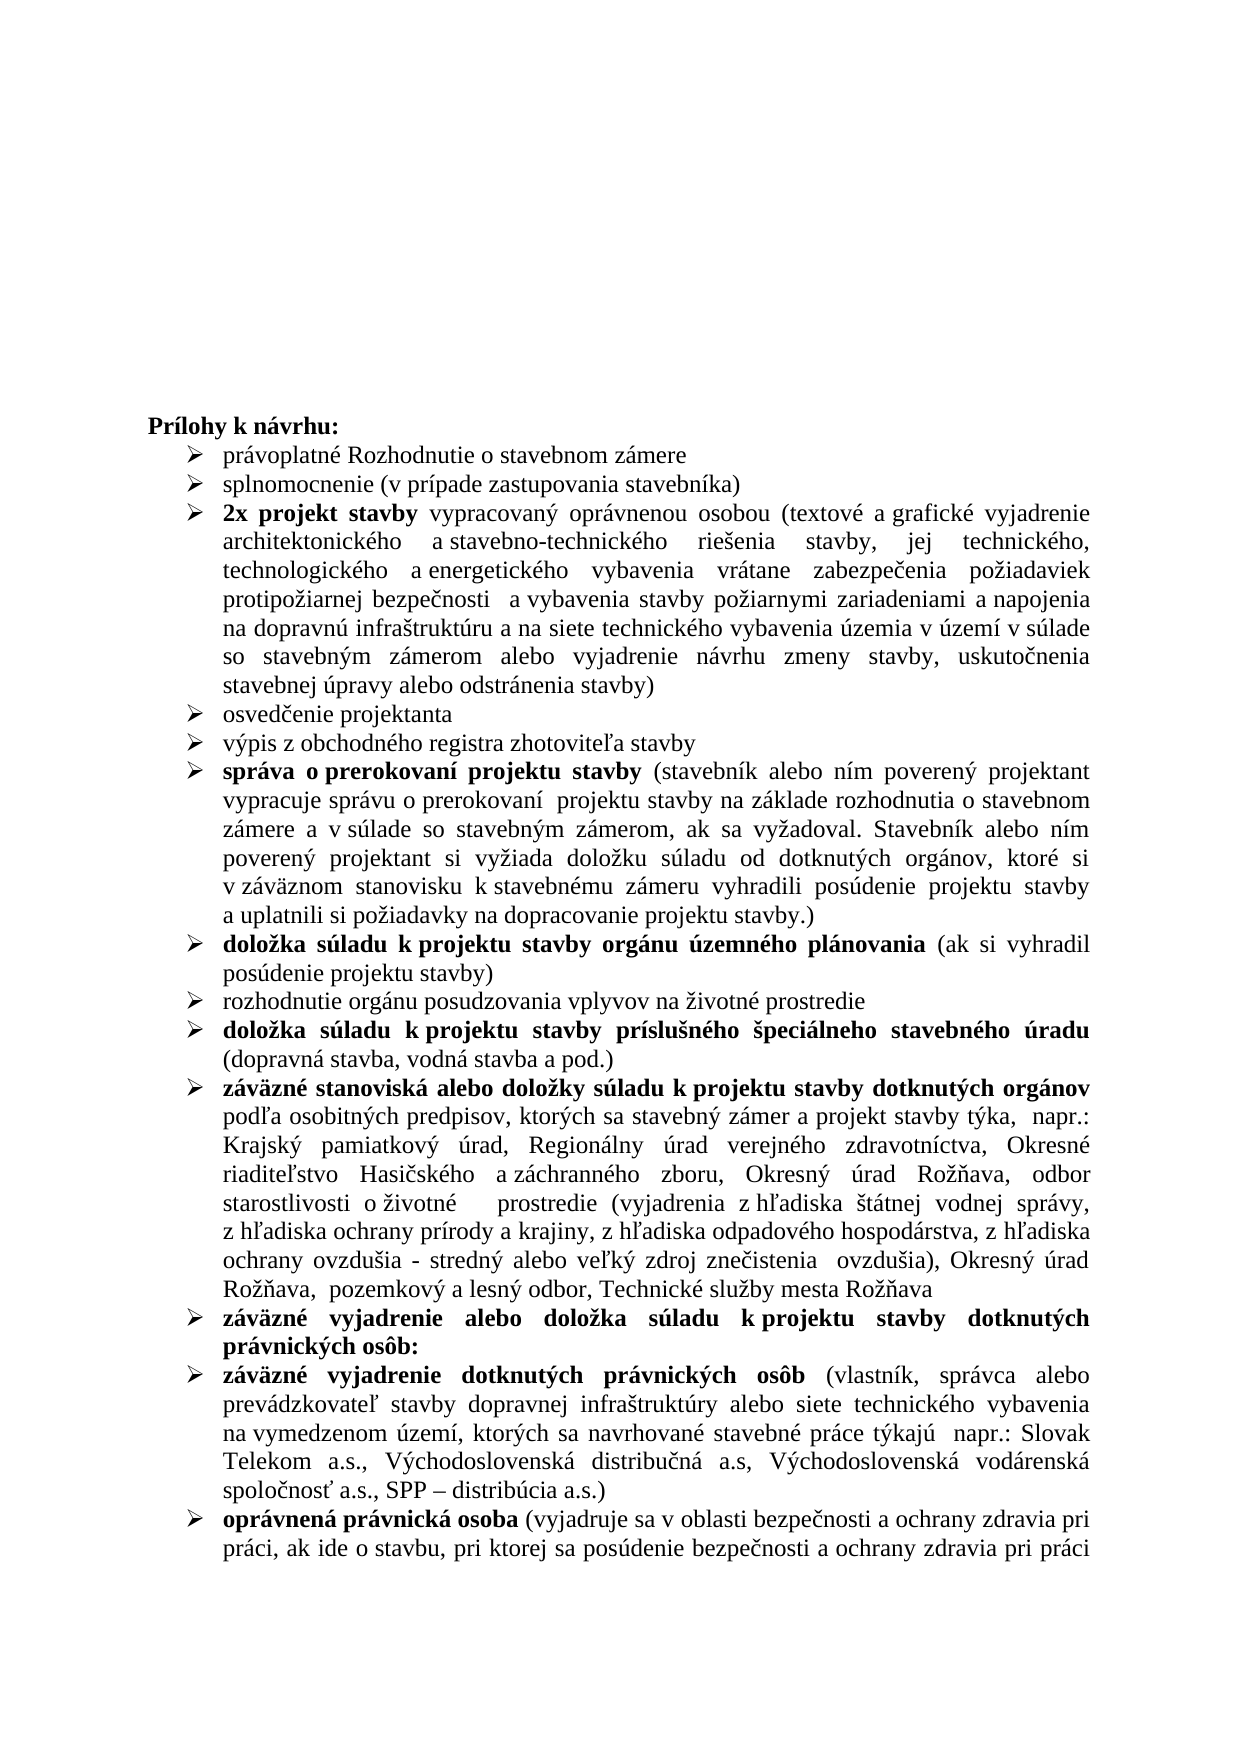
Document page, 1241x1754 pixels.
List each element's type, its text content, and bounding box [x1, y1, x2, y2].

list osvedčenie projektanta [185, 699, 1090, 728]
list právoplatné Rozhodnutie o stavebnom zámere [185, 440, 1090, 469]
list záväzné vyjadrenie alebo doložka súladu k projektu stavby dotknutých právnických osôb: [185, 1303, 1090, 1360]
list záväzné stanoviská alebo doložky súladu k projektu stavby dotknutých orgánov podľa osobitných predpisov, ktorých sa stavebný zámer a projekt stavby týka, napr.: Krajský pamiatkový úrad, Regionálny úrad verejného zdravotníctva, Okresné riaditeľstvo Hasičského a záchranného zboru, Okresný úrad Rožňava, odbor starostlivosti o životné prostredie (vyjadrenia z hľadiska štátnej vodnej správy, z hľadiska ochrany prírody a krajiny, z hľadiska odpadového hospodárstva, z hľadiska ochrany ovzdušia - stredný alebo veľký zdroj znečistenia ovzdušia), Okresný úrad Rožňava, pozemkový a lesný odbor, Technické služby mesta Rožňava [185, 1073, 1090, 1303]
list doložka súladu k projektu stavby príslušného špeciálneho stavebného úradu (dopravná stavba, vodná stavba a pod.) [185, 1015, 1090, 1073]
list rozhodnutie orgánu posudzovania vplyvov na životné prostredie [185, 986, 1090, 1015]
list doložka súladu k projektu stavby orgánu územného plánovania (ak si vyhradil posúdenie projektu stavby) [185, 929, 1090, 986]
list 2x projekt stavby vypracovaný oprávnenou osobou (textové a grafické vyjadrenie architektonického a stavebno-technického riešenia stavby, jej technického, technologického a energetického vybavenia vrátane zabezpečenia požiadaviek protipožiarnej bezpečnosti a vybavenia stavby požiarnymi zariadeniami a napojenia na dopravnú infraštruktúru a na siete technického vybavenia územia v území v súlade so stavebným zámerom alebo vyjadrenie návrhu zmeny stavby, uskutočnenia stavebnej úpravy alebo odstránenia stavby) [185, 498, 1090, 699]
text Prílohy k návrhu: [148, 411, 1090, 440]
list splnomocnenie (v prípade zastupovania stavebníka) [185, 469, 1090, 498]
list oprávnená právnická osoba (vyjadruje sa v oblasti bezpečnosti a ochrany zdravia pri práci, ak ide o stavbu, pri ktorej sa posúdenie bezpečnosti a ochrany zdravia pri práci [185, 1504, 1090, 1561]
list výpis z obchodného registra zhotoviteľa stavby [185, 728, 1090, 756]
list záväzné vyjadrenie dotknutých právnických osôb (vlastník, správca alebo prevádzkovateľ stavby dopravnej infraštruktúry alebo siete technického vybavenia na vymedzenom území, ktorých sa navrhované stavebné práce týkajú napr.: Slovak Telekom a.s., Východoslovenská distribučná a.s, Východoslovenská vodárenská spoločnosť a.s., SPP – distribúcia a.s.) [185, 1360, 1090, 1504]
list správa o prerokovaní projektu stavby (stavebník alebo ním poverený projektant vypracuje správu o prerokovaní projektu stavby na základe rozhodnutia o stavebnom zámere a v súlade so stavebným zámerom, ak sa vyžadoval. Stavebník alebo ním poverený projektant si vyžiada doložku súladu od dotknutých orgánov, ktoré si v záväznom stanovisku k stavebnému zámeru vyhradili posúdenie projektu stavby a uplatnili si požiadavky na dopracovanie projektu stavby.) [185, 756, 1090, 929]
